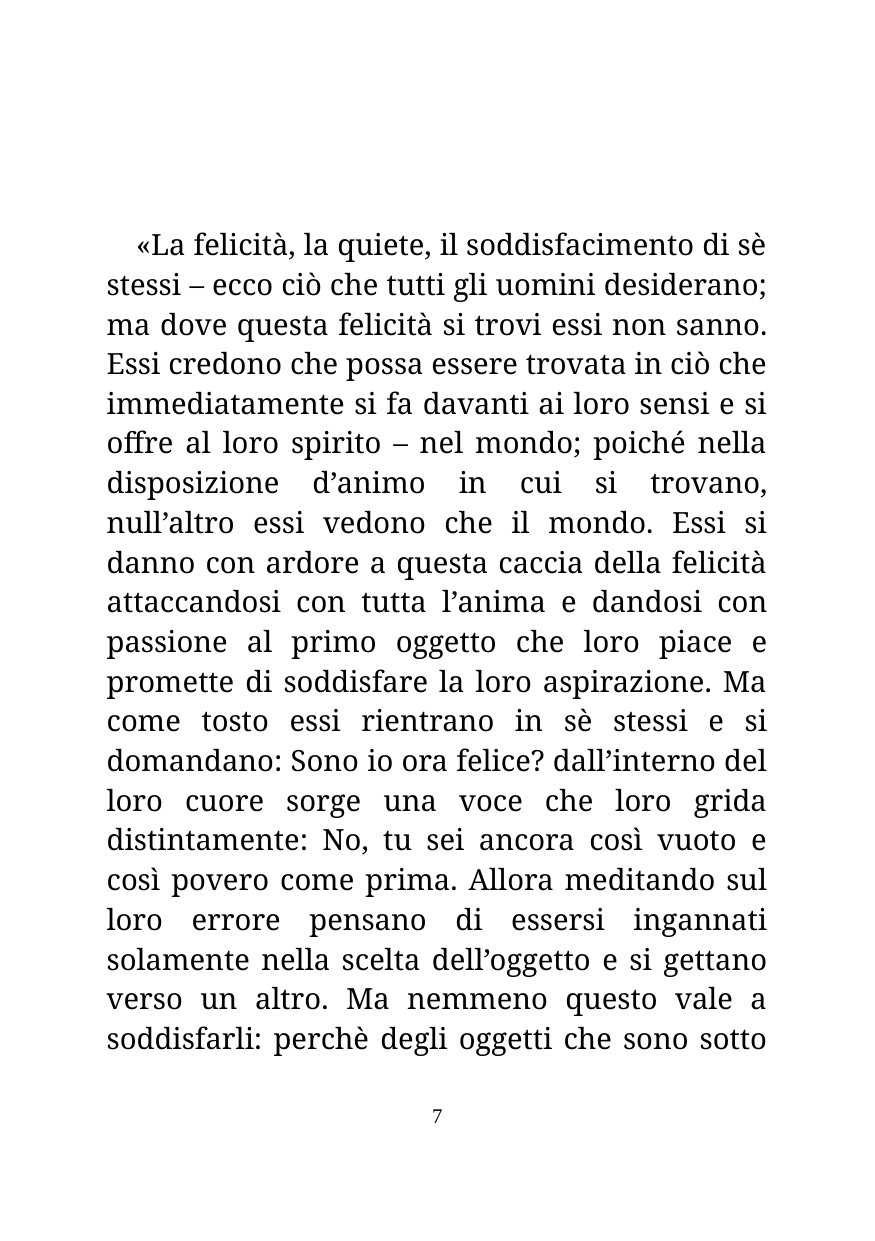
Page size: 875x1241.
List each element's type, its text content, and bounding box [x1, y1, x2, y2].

text «La felicità, la quiete, il soddisfacimento di sè stessi – ecco ciò che tutti gli uomini desiderano; ma dove questa felicità si trovi essi non sanno. Essi credono che possa essere trovata in ciò che immediatamente si fa davanti ai loro sensi e si offre al loro spirito – nel mondo; poiché nella disposizione d’animo in cui si trovano, null’altro essi vedono che il mondo. Essi si danno con ardore a questa caccia della felicità attaccandosi con tutta l’anima e dandosi con passione al primo oggetto che loro piace e promette di soddisfare la loro aspirazione. Ma come tosto essi rientrano in sè stessi e si domandano: Sono io ora felice? dall’interno del loro cuore sorge una voce che loro grida distintamente: No, tu sei ancora così vuoto e così povero come prima. Allora meditando sul loro errore pensano di essersi ingannati solamente nella scelta dell’oggetto e si gettano verso un altro. Ma nemmeno questo vale a soddisfarli: perchè degli oggetti che sono sotto [106, 224, 768, 1058]
